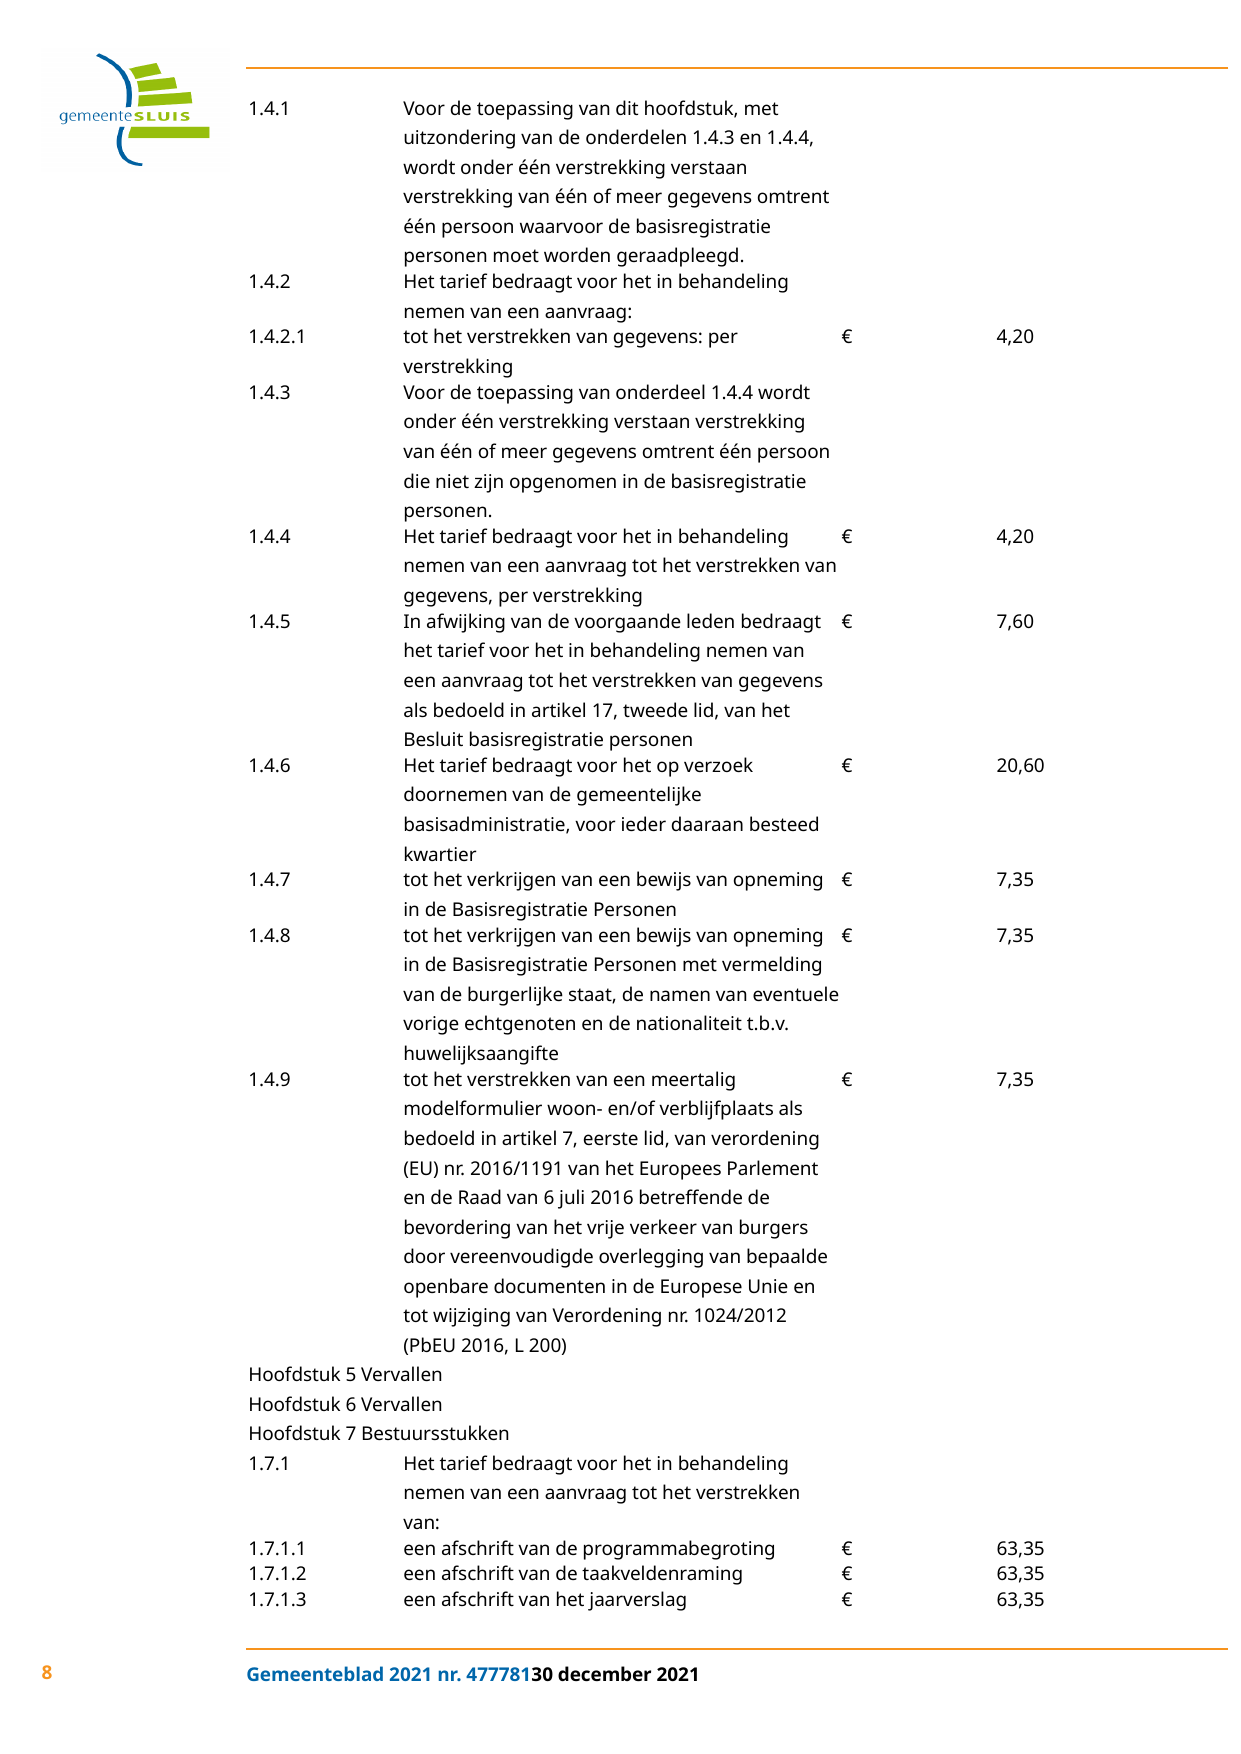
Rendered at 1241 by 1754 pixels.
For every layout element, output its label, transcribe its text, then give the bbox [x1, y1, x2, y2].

text Hoofdstuk 7 Bestuursstukken [248, 1420, 1152, 1446]
table_header Het tarief bedraagt voor het in behandeling nemen van een aanvraag tot het verstrekken van: [403, 1450, 841, 1535]
table_cell 1.4.7 [248, 867, 403, 922]
table_cell Het tarief bedraagt voor het in behandeling nemen van een aanvraag: [403, 269, 841, 324]
table_cell Het tarief bedraagt voor het in behandeling nemen van een aanvraag tot het verstrekken van gegevens, per verstrekking [403, 523, 841, 608]
table_cell 1.4.6 [248, 752, 403, 867]
table_cell € [841, 752, 996, 867]
table_cell [841, 269, 996, 324]
table_cell 1.4.8 [248, 922, 403, 1066]
table_cell € [841, 1535, 996, 1561]
table_cell 1.7.1.3 [248, 1586, 403, 1612]
table_cell 1.7.1.2 [248, 1561, 403, 1586]
table_cell tot het verstrekken van gegevens: per verstrekking [403, 324, 841, 379]
table_cell 63,35 [996, 1535, 1152, 1561]
table_cell 7,35 [996, 922, 1152, 1066]
table_cell 63,35 [996, 1561, 1152, 1586]
table_cell Het tarief bedraagt voor het op verzoek doornemen van de gemeentelijke basisadministratie, voor ieder daaraan besteed kwartier [403, 752, 841, 867]
table_cell 1.4.9 [248, 1066, 403, 1358]
table_header [841, 1450, 996, 1535]
table_cell € [841, 608, 996, 752]
table_cell 20,60 [996, 752, 1152, 867]
table_cell een afschrift van de programmabegroting [403, 1535, 841, 1561]
table_cell 1.4.2.1 [248, 324, 403, 379]
table_cell een afschrift van de taakveldenraming [403, 1561, 841, 1586]
table_cell [996, 379, 1152, 523]
text Hoofdstuk 5 Vervallen [248, 1361, 1152, 1387]
table_cell 1.4.4 [248, 523, 403, 608]
table_cell In afwijking van de voorgaande leden bedraagt het tarief voor het in behandeling nemen van een aanvraag tot het verstrekken van gegevens als bedoeld in artikel 17, tweede lid, van het Besluit basisregistratie personen [403, 608, 841, 752]
picture [41, 47, 231, 172]
table_cell tot het verstrekken van een meertalig modelformulier woon- en/of verblijfplaats als bedoeld in artikel 7, eerste lid, van verordening (EU) nr. 2016/1191 van het Europees Parlement en de Raad van 6 juli 2016 betreffende de bevordering van het vrije verkeer van burgers door vereenvoudigde overlegging van bepaalde openbare documenten in de Europese Unie en tot wijziging van Verordening nr. 1024/2012 (PbEU 2016, L 200) [403, 1066, 841, 1358]
table_cell een afschrift van het jaarverslag [403, 1586, 841, 1612]
text Hoofdstuk 6 Vervallen [248, 1391, 1152, 1416]
table_cell tot het verkrijgen van een bewijs van opneming in de Basisregistratie Personen [403, 867, 841, 922]
table_cell € [841, 922, 996, 1066]
table_cell 4,20 [996, 523, 1152, 608]
table_cell tot het verkrijgen van een bewijs van opneming in de Basisregistratie Personen met vermelding van de burgerlijke staat, de namen van eventuele vorige echtgenoten en de nationaliteit t.b.v. huwelijksaangifte [403, 922, 841, 1066]
table_header [996, 1450, 1152, 1535]
table_header 1.7.1 [248, 1450, 403, 1535]
table_cell 1.7.1.1 [248, 1535, 403, 1561]
table_cell Voor de toepassing van onderdeel 1.4.4 wordt onder één verstrekking verstaan verstrekking van één of meer gegevens omtrent één persoon die niet zijn opgenomen in de basisregistratie personen. [403, 379, 841, 523]
table_cell 1.4.3 [248, 379, 403, 523]
table_cell 7,60 [996, 608, 1152, 752]
table_cell € [841, 1561, 996, 1586]
table_header Voor de toepassing van dit hoofdstuk, met uitzondering van de onderdelen 1.4.3 en 1.4.4, wordt onder één verstrekking verstaan verstrekking van één of meer gegevens omtrent één persoon waarvoor de basisregistratie personen moet worden geraadpleegd. [403, 95, 841, 268]
table_cell 7,35 [996, 867, 1152, 922]
table_header [841, 95, 996, 268]
table_header 1.4.1 [248, 95, 403, 268]
table_cell € [841, 867, 996, 922]
table_cell € [841, 324, 996, 379]
table_cell [841, 379, 996, 523]
table_cell € [841, 1066, 996, 1358]
table_cell 1.4.5 [248, 608, 403, 752]
table_cell 7,35 [996, 1066, 1152, 1358]
table_header [996, 95, 1152, 268]
table_cell € [841, 1586, 996, 1612]
table_cell 63,35 [996, 1586, 1152, 1612]
table_cell [996, 269, 1152, 324]
table_cell € [841, 523, 996, 608]
table_cell 1.4.2 [248, 269, 403, 324]
table_cell 4,20 [996, 324, 1152, 379]
